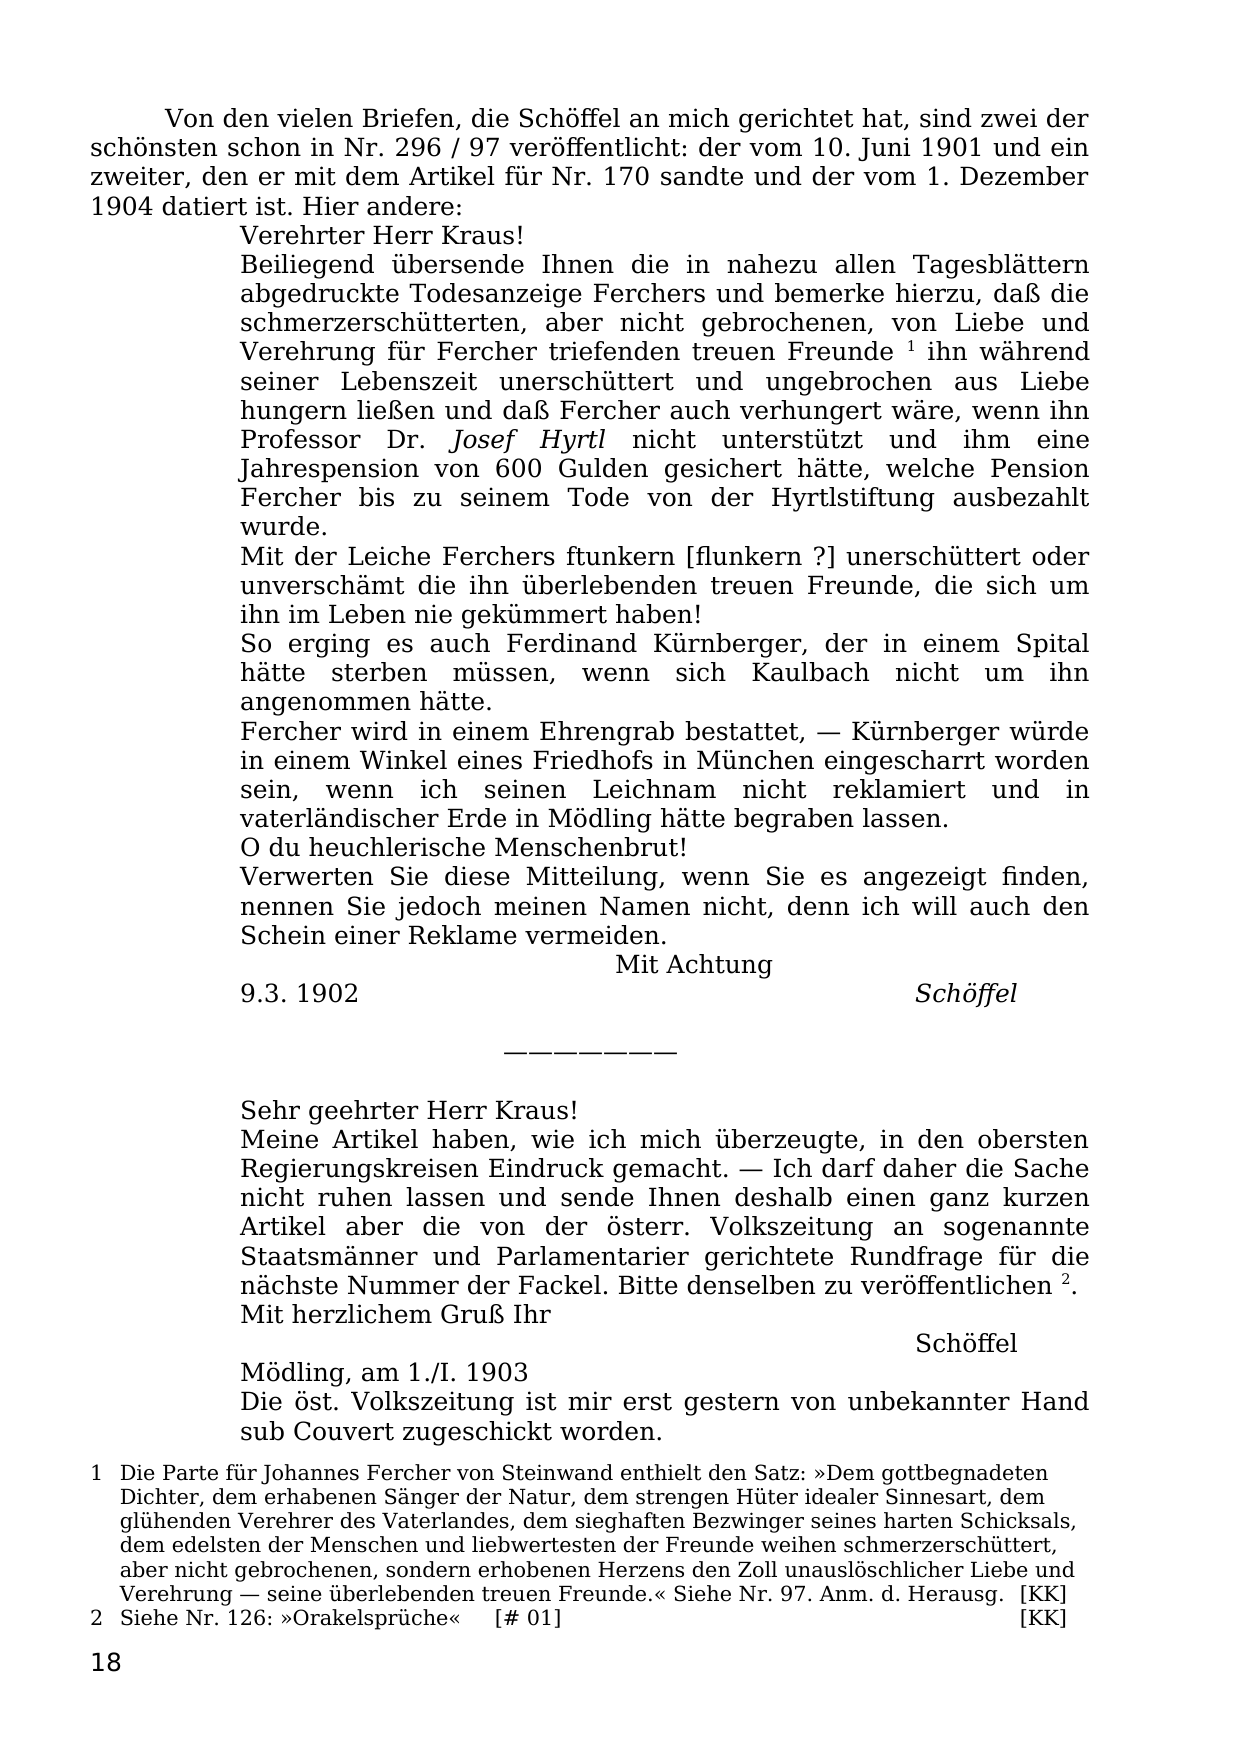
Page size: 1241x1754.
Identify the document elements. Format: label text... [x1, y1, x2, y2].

text Verwerten Sie diese Mitteilung, wenn Sie es angezeigt finden, nennen Sie jedoch meinen Namen nicht, denn ich will auch den Schein einer Reklame vermeiden. [240, 862, 1091, 950]
text O du heuchlerische Menschenbrut! [240, 833, 1091, 862]
text Meine Artikel haben, wie ich mich überzeugte, in den obersten Regierungskreisen Eindruck gemacht. — Ich darf daher die Sache nicht ruhen lassen und sende Ihnen deshalb einen ganz kurzen Artikel aber die von der österr. Volkszeitung an sogenannte Staatsmänner und Parlamentarier gerichtete Rundfrage für die nächste Nummer der Fackel. Bitte denselben zu veröffentlichen . [240, 1125, 1091, 1300]
text Verehrter Herr Kraus! [240, 221, 1091, 250]
text Die Parte für Johannes Fercher von Steinwand enthielt den Satz: »Dem gottbegnadeten Dichter, dem erhabenen Sänger der Natur, dem strengen Hüter idealer Sinnesart, dem glühenden Verehrer des Vaterlandes, dem sieghaften Bezwinger seines harten Schicksals, dem edelsten der Menschen und liebwertesten der Freunde weihen schmerzerschüttert, aber nicht gebrochenen, sondern erhobenen Herzens den Zoll unauslöschlicher Liebe und Verehrung — seine überlebenden treuen Freunde.« Siehe Nr. 97. Anm. d. Herausg. [KK] [90, 1461, 1091, 1606]
text ——————— [90, 1037, 1091, 1067]
text Die öst. Volkszeitung ist mir erst gestern von unbekannter Hand sub Couvert zugeschickt worden. [240, 1387, 1091, 1446]
text Siehe Nr. 126: »Orakelsprüche« [# 01] [KK] [90, 1606, 1091, 1631]
text Mit Achtung [240, 950, 1091, 979]
text Fercher wird in einem Ehrengrab bestattet, — Kürnberger würde in einem Winkel eines Friedhofs in München eingescharrt worden sein, wenn ich seinen Leichnam nicht reklamiert und in vaterländischer Erde in Mödling hätte begraben lassen. [240, 717, 1091, 833]
text Beiliegend übersende Ihnen die in nahezu allen Tagesblättern abgedruckte Todesanzeige Ferchers und bemerke hierzu, daß die schmerzerschütterten, aber nicht gebrochenen, von Liebe und Verehrung für Fercher triefenden treuen Freunde ihn während seiner Lebenszeit unerschüttert und ungebrochen aus Liebe hungern ließen und daß Fercher auch verhungert wäre, wenn ihn Professor Dr. Josef Hyrtl nicht unterstützt und ihm eine Jahrespension von 600 Gulden gesichert hätte, welche Pension Fercher bis zu seinem Tode von der Hyrtlstiftung ausbezahlt wurde. [240, 250, 1091, 542]
text Mit der Leiche Ferchers ftunkern [flunkern ?] unerschüttert oder unverschämt die ihn überlebenden treuen Freunde, die sich um ihn im Leben nie gekümmert haben! [240, 542, 1091, 629]
text Mit herzlichem Gruß Ihr [240, 1300, 1091, 1329]
text Mödling, am 1./I. 1903 [240, 1358, 1091, 1387]
text Schöffel [240, 1329, 1091, 1358]
text Sehr geehrter Herr Kraus! [240, 1096, 1091, 1125]
text 9.3. 1902 Schöffel [240, 979, 1091, 1008]
text Von den vielen Briefen, die Schöffel an mich gerichtet hat, sind zwei der schönsten schon in Nr. 296 / 97 veröffentlicht: der vom 10. Juni 1901 und ein zweiter, den er mit dem Artikel für Nr. 170 sandte und der vom 1. Dezember 1904 datiert ist. Hier andere: [90, 104, 1091, 221]
text So erging es auch Ferdinand Kürnberger, der in einem Spital hätte sterben müssen, wenn sich Kaulbach nicht um ihn angenommen hätte. [240, 629, 1091, 717]
